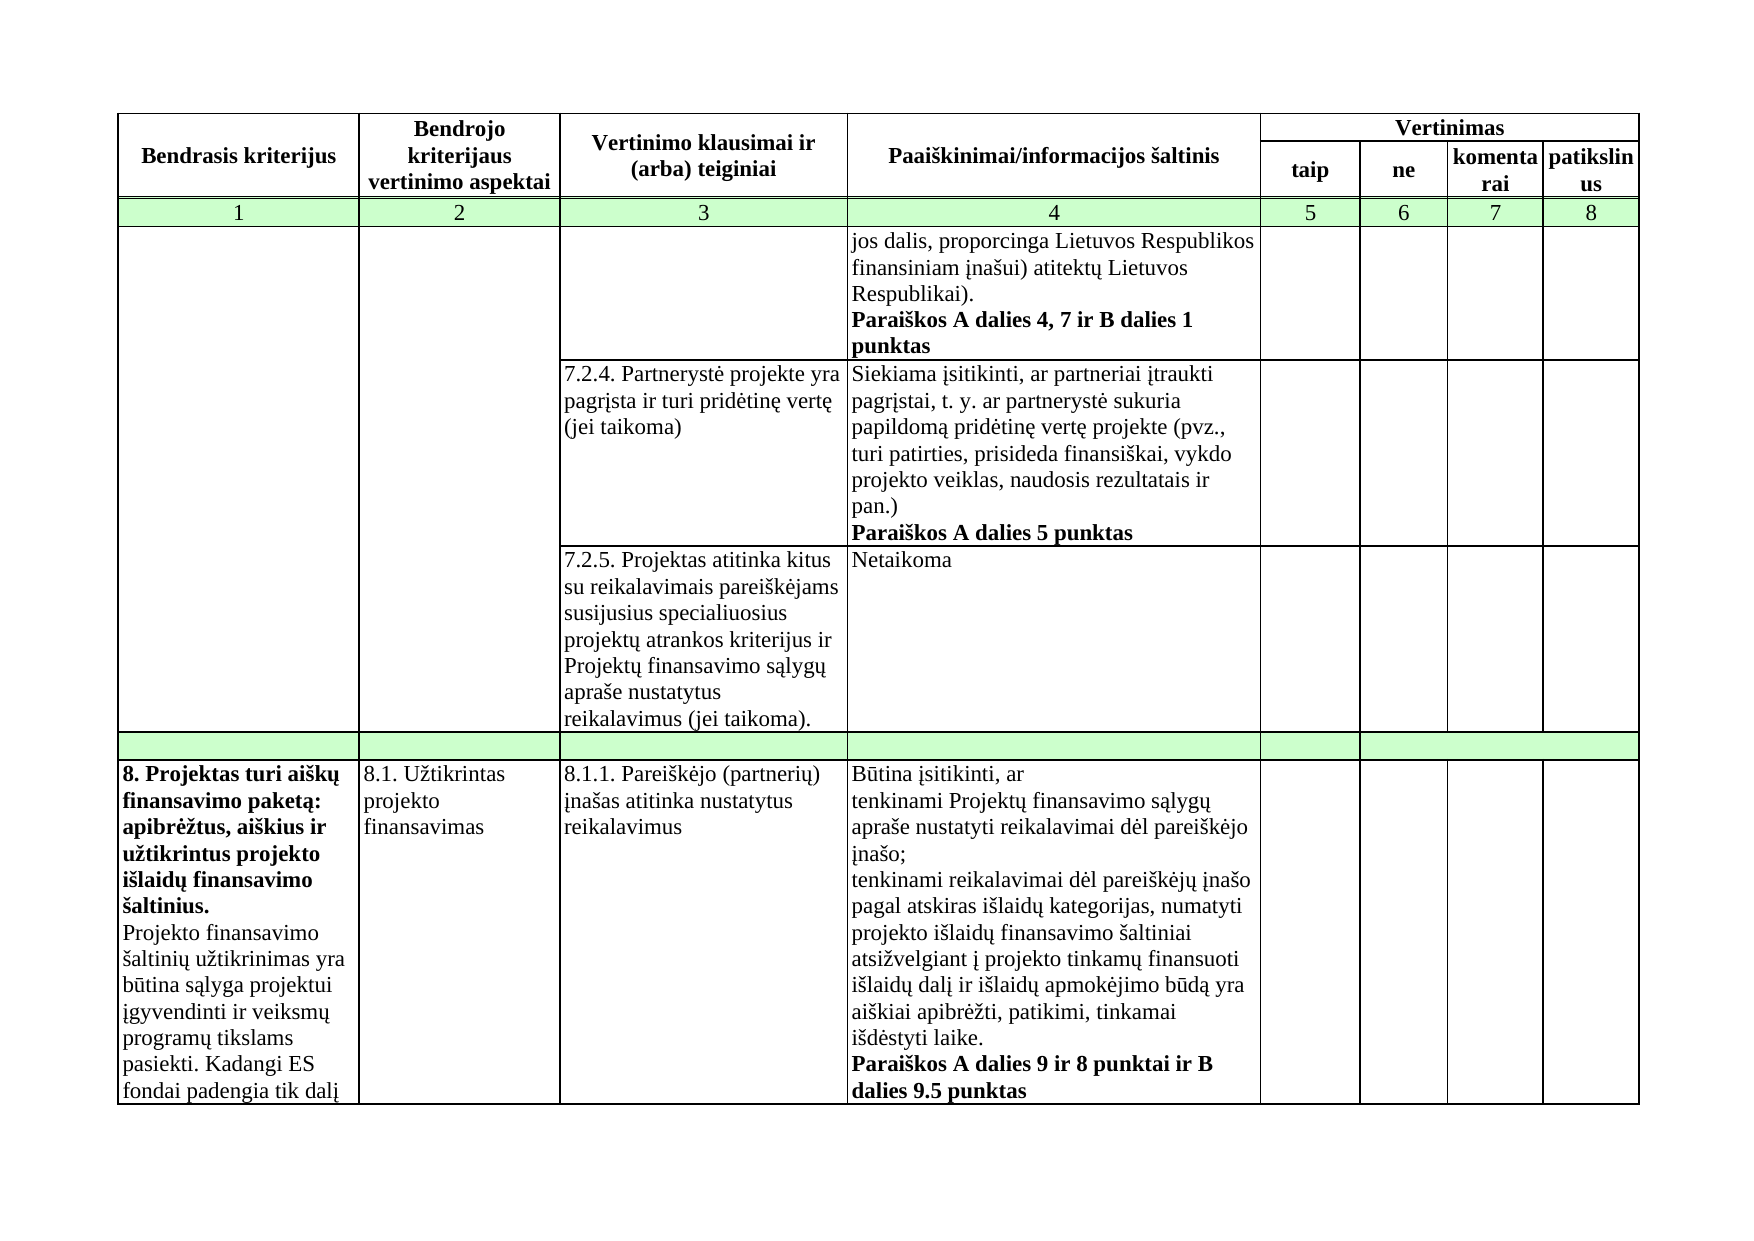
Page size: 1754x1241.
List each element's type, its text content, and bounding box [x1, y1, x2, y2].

table_cell [1448, 361, 1542, 545]
table_cell jos dalis, proporcinga Lietuvos Respublikos finansiniam įnašui) atitektų Lietuvos Respublikai). Paraiškos A dalies 4, 7 ir B dalies 1 punktas [848, 227, 1260, 359]
table_header Bendrasis kriterijus [119, 114, 358, 196]
table_cell [1361, 227, 1447, 359]
table_cell Būtina įsitikinti, ar tenkinami Projektų finansavimo sąlygų apraše nustatyti reikalavimai dėl pareiškėjo įnašo; tenkinami reikalavimai dėl pareiškėjų įnašo pagal atskiras išlaidų kategorijas, numatyti projekto išlaidų finansavimo šaltiniai atsižvelgiant į projekto tinkamų finansuoti išlaidų dalį ir išlaidų apmokėjimo būdą yra aiškiai apibrėžti, patikimi, tinkamai išdėstyti laike. Paraiškos A dalies 9 ir 8 punktai ir B dalies 9.5 punktas [848, 761, 1260, 1103]
table_cell [1544, 361, 1638, 545]
table_cell 5 [1261, 199, 1359, 226]
table_header Paaiškinimai/informacijos šaltinis [848, 114, 1260, 196]
table_cell 2 [360, 199, 559, 226]
table_cell 3 [561, 199, 847, 226]
table_cell [1361, 733, 1638, 759]
table_cell 1 [119, 199, 358, 226]
table_cell ne [1361, 142, 1447, 196]
table_cell [1544, 227, 1638, 359]
table_cell 7 [1448, 199, 1542, 226]
table_cell [1261, 361, 1359, 545]
table_cell [119, 733, 358, 759]
table_cell [1261, 227, 1359, 359]
table_cell Netaikoma [848, 547, 1260, 731]
table_cell [1448, 761, 1542, 1103]
table_cell [1261, 733, 1359, 759]
table_cell 7.2.5. Projektas atitinka kitus su reikalavimais pareiškėjams susijusius specialiuosius projektų atrankos kriterijus ir Projektų finansavimo sąlygų apraše nustatytus reikalavimus (jei taikoma). [561, 547, 847, 731]
table_cell 6 [1361, 199, 1447, 226]
table_cell [1448, 547, 1542, 731]
table_header Vertinimas [1261, 114, 1638, 140]
table_cell [1448, 227, 1542, 359]
table_cell [1544, 547, 1638, 731]
table_cell [561, 227, 847, 359]
table_cell [1361, 547, 1447, 731]
table_cell [1361, 761, 1447, 1103]
table_cell [360, 733, 559, 759]
table_cell 8.1. Užtikrintas projekto finansavimas [360, 761, 559, 1103]
table_cell 4 [848, 199, 1260, 226]
table_cell [1261, 547, 1359, 731]
table_cell [848, 733, 1260, 759]
table_cell [561, 733, 847, 759]
table_cell 8 [1544, 199, 1638, 226]
table_cell Siekiama įsitikinti, ar partneriai įtraukti pagrįstai, t. y. ar partnerystė sukuria papildomą pridėtinę vertę projekte (pvz., turi patirties, prisideda finansiškai, vykdo projekto veiklas, naudosis rezultatais ir pan.) Paraiškos A dalies 5 punktas [848, 361, 1260, 545]
table_header Bendrojo kriterijaus vertinimo aspektai [360, 114, 559, 196]
table_cell komentarai [1448, 142, 1542, 196]
table_cell taip [1261, 142, 1359, 196]
table_cell [1361, 361, 1447, 545]
table_cell [360, 227, 559, 731]
table_cell 8.1.1. Pareiškėjo (partnerių) įnašas atitinka nustatytus reikalavimus [561, 761, 847, 1103]
table_cell [1261, 761, 1359, 1103]
table_cell [119, 227, 358, 731]
table_cell patikslinus [1544, 142, 1638, 196]
table_header Vertinimo klausimai ir (arba) teiginiai [561, 114, 847, 196]
table_cell 7.2.4. Partnerystė projekte yra pagrįsta ir turi pridėtinę vertę (jei taikoma) [561, 361, 847, 545]
table_cell 8. Projektas turi aiškų finansavimo paketą: apibrėžtus, aiškius ir užtikrintus projekto išlaidų finansavimo šaltinius. Projekto finansavimo šaltinių užtikrinimas yra būtina sąlyga projektui įgyvendinti ir veiksmų programų tikslams pasiekti. Kadangi ES fondai padengia tik dalį [119, 761, 358, 1103]
table_cell [1544, 761, 1638, 1103]
